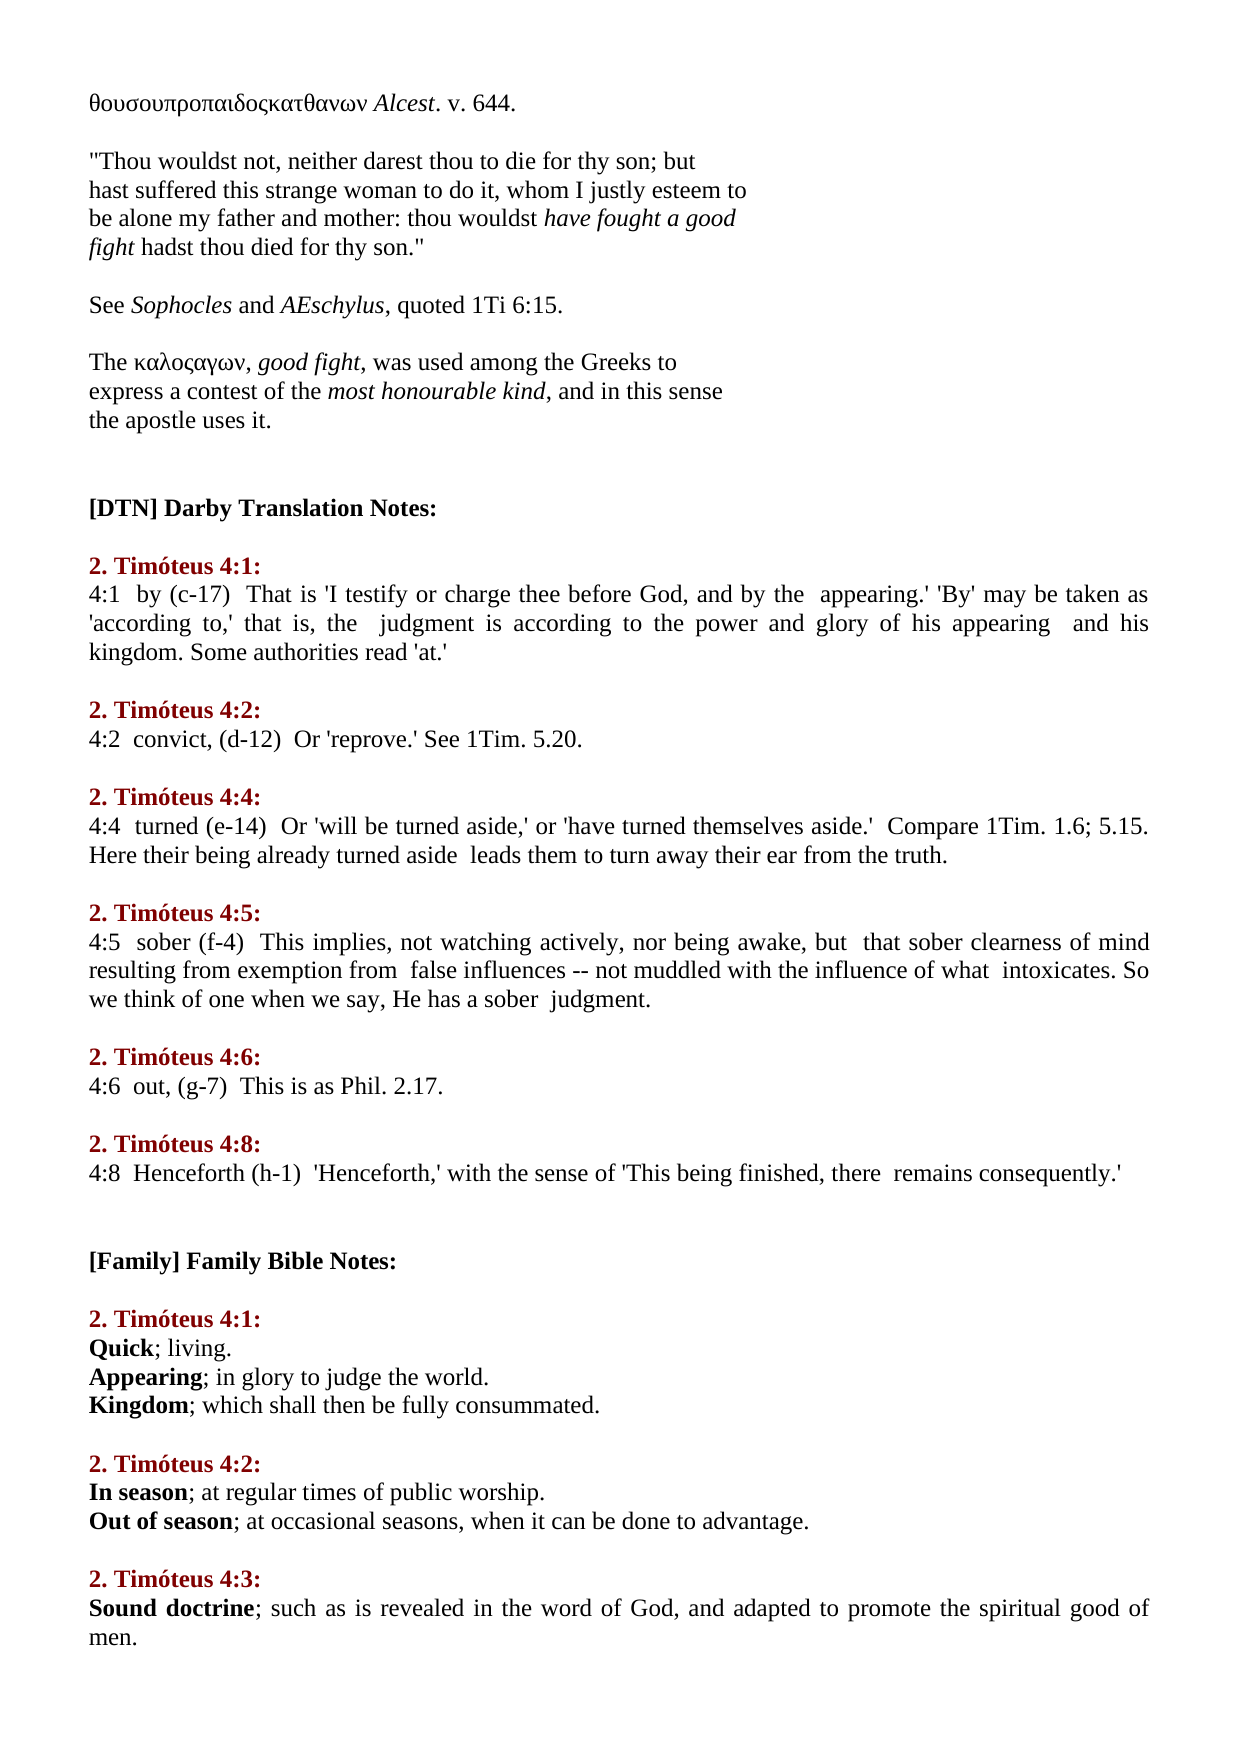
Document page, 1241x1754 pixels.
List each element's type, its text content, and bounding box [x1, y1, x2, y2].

text [DTN] Darby Translation Notes: [88, 493, 1152, 521]
text In season; at regular times of public worship. Out of season; at occasional seasons, when it can be done to advantage. [88, 1477, 1152, 1535]
text 4:6 out, (g-7) This is as Phil. 2.17. [88, 1071, 1152, 1100]
text 2. Timóteus 4:1: [88, 1304, 1152, 1333]
text 4:4 turned (e-14) Or 'will be turned aside,' or 'have turned themselves aside.' Compare 1Tim. 1.6; 5.15. Here their being already turned aside leads them to turn away their ear from the truth. [88, 811, 1152, 868]
text 2. Timóteus 4:6: [88, 1042, 1152, 1071]
text 4:5 sober (f-4) This implies, not watching actively, nor being awake, but that sober clearness of mind resulting from exemption from false influences -- not muddled with the influence of what intoxicates. So we think of one when we say, He has a sober judgment. [88, 927, 1152, 1013]
text 2. Timóteus 4:8: [88, 1129, 1152, 1158]
text Quick; living. Appearing; in glory to judge the world. Kingdom; which shall then be fully consummated. [88, 1333, 1152, 1419]
text 2. Timóteus 4:1: [88, 551, 1152, 579]
text 4:2 convict, (d-12) Or 'reprove.' See 1Tim. 5.20. [88, 724, 1152, 753]
text 2. Timóteus 4:4: [88, 782, 1152, 811]
text 2. Timóteus 4:3: [88, 1564, 1152, 1593]
text 2. Timóteus 4:2: [88, 695, 1152, 724]
text [Family] Family Bible Notes: [88, 1246, 1152, 1275]
text 4:8 Henceforth (h-1) 'Henceforth,' with the sense of 'This being finished, there remains consequently.' [88, 1158, 1152, 1187]
text Sound doctrine; such as is revealed in the word of God, and adapted to promote the spiritual good of men. [88, 1593, 1152, 1651]
text 2. Timóteus 4:5: [88, 898, 1152, 927]
text 2. Timóteus 4:2: [88, 1449, 1152, 1477]
text θουσουπροπαιδοςκατθανων Alcest. v. 644. "Thou wouldst not, neither darest thou to die for thy son; but hast suffered this strange woman to do it, whom I justly esteem to be alone my father and mother: thou wouldst have fought a good fight hadst thou died for thy son." See Sophocles and AEschylus, quoted 1Ti 6:15. The καλοςαγων, good fight, was used among the Greeks to express a contest of the most honourable kind, and in this sense the apostle uses it. [88, 88, 1152, 433]
text 4:1 by (c-17) That is 'I testify or charge thee before God, and by the appearing.' 'By' may be taken as 'according to,' that is, the judgment is according to the power and glory of his appearing and his kingdom. Some authorities read 'at.' [88, 579, 1152, 666]
